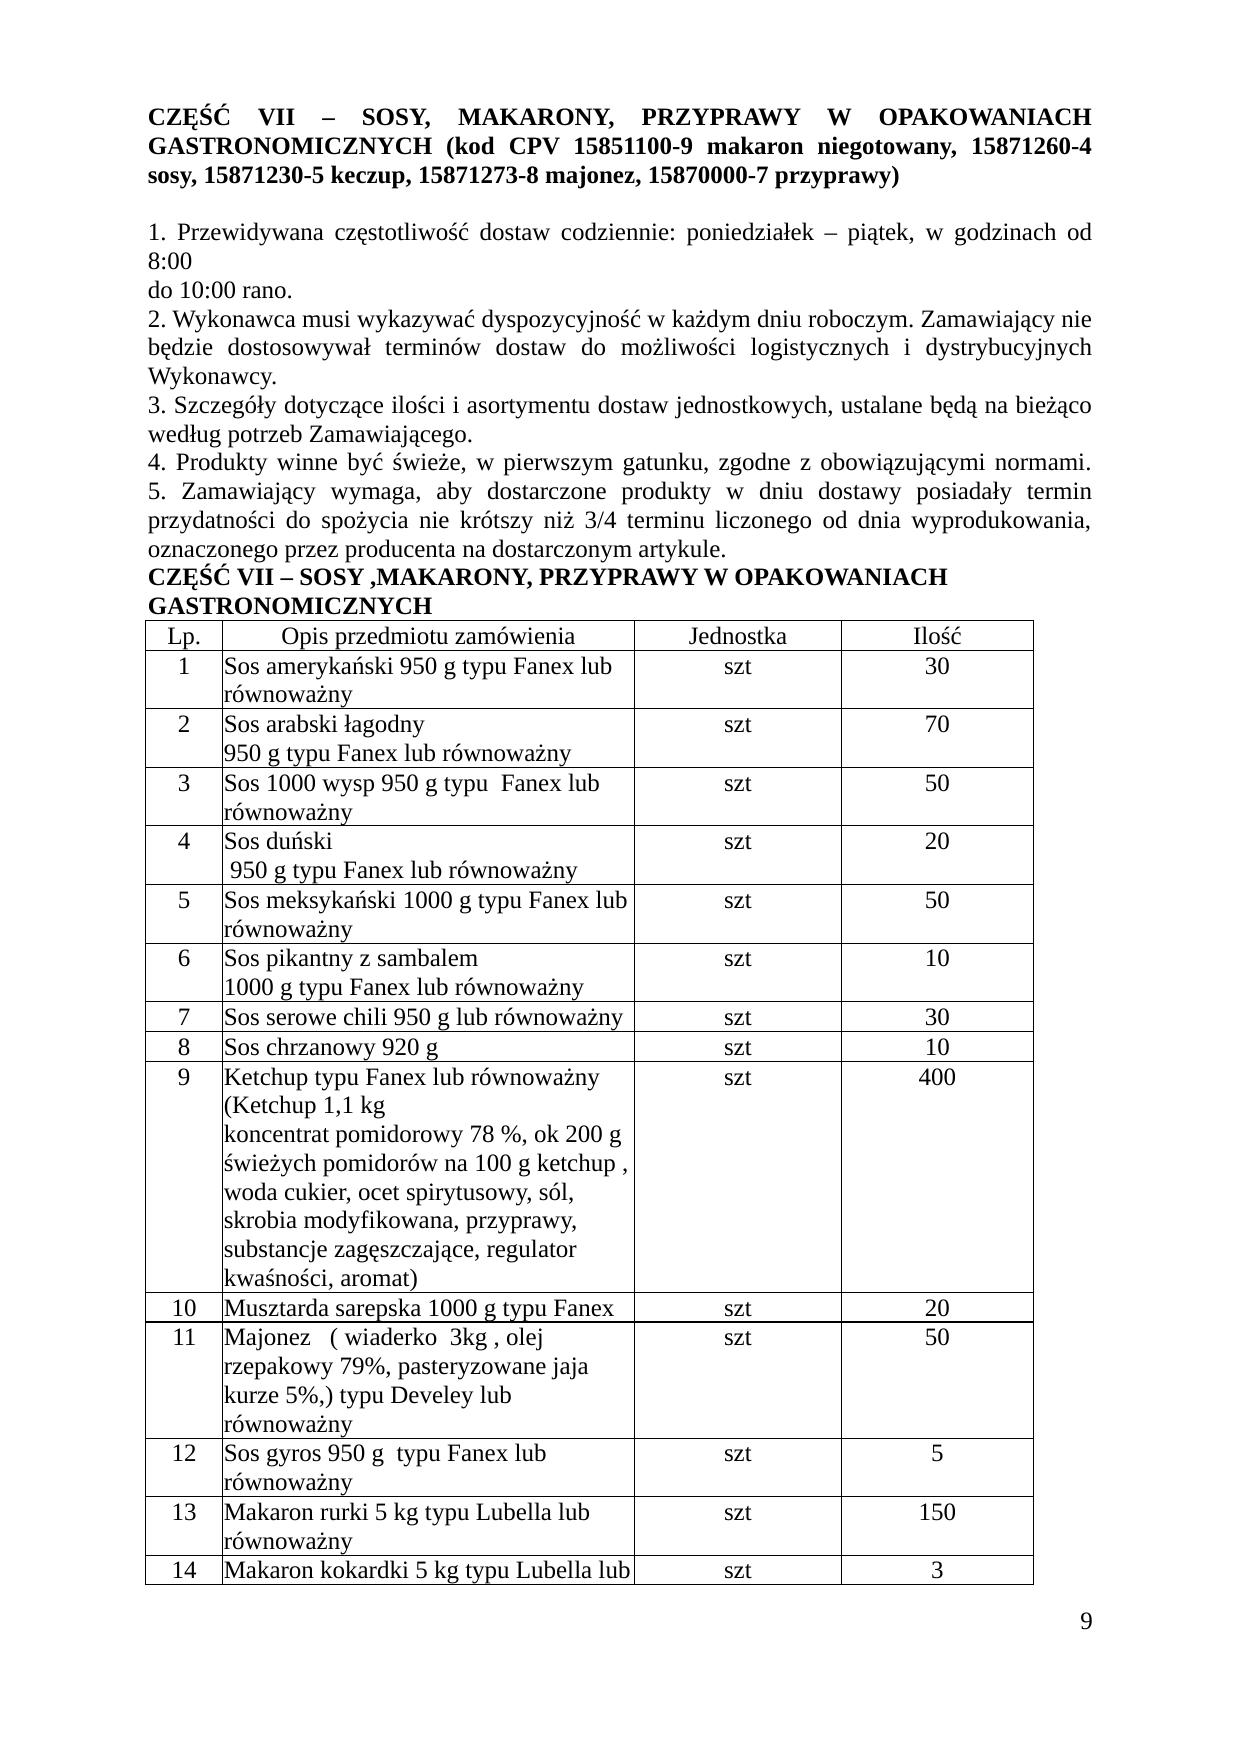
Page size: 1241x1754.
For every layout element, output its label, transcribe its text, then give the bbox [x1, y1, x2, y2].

table_cell 3 [146, 768, 222, 825]
table_cell szt [635, 651, 841, 708]
table_cell Sos 1000 wysp 950 g typu Fanex lub równoważny [223, 768, 634, 825]
text 4. Produkty winne być świeże, w pierwszym gatunku, zgodne z obowiązującymi normami. 5. Zamawiający wymaga, aby dostarczone produkty w dniu dostawy posiadały termin przydatności do spożycia nie krótszy niż 3/4 terminu liczonego od dnia wyprodukowania, oznaczonego przez producenta na dostarczonym artykule. [148, 447, 1093, 562]
table_cell szt [635, 826, 841, 884]
table_cell 400 [842, 1062, 1033, 1292]
table_cell szt [635, 1556, 841, 1584]
table_cell 50 [842, 885, 1033, 942]
text 1. Przewidywana częstotliwość dostaw codziennie: poniedziałek – piątek, w godzinach od 8:00 do 10:00 rano. [148, 189, 1093, 304]
table_cell szt [635, 1323, 841, 1437]
table_cell Sos duński 950 g typu Fanex lub równoważny [223, 826, 634, 884]
table_cell 30 [842, 1002, 1033, 1031]
table_cell 3 [842, 1556, 1033, 1584]
table_cell 5 [146, 885, 222, 942]
table_header Jednostka [635, 621, 841, 650]
table_cell 70 [842, 709, 1033, 767]
table_cell szt [635, 768, 841, 825]
table_header Opis przedmiotu zamówienia [223, 621, 634, 650]
table_cell Ketchup typu Fanex lub równoważny (Ketchup 1,1 kg koncentrat pomidorowy 78 %, ok 200 g świeżych pomidorów na 100 g ketchup , woda cukier, ocet spirytusowy, sól, skrobia modyfikowana, przyprawy, substancje zagęszczające, regulator kwaśności, aromat) [223, 1062, 634, 1292]
text CZĘŚĆ VII – SOSY, MAKARONY, PRZYPRAWY W OPAKOWANIACH GASTRONOMICZNYCH (kod CPV 15851100-9 makaron niegotowany, 15871260-4 sosy, 15871230-5 keczup, 15871273-8 majonez, 15870000-7 przyprawy) [148, 102, 1093, 189]
table_cell Sos serowe chili 950 g lub równoważny [223, 1002, 634, 1031]
table_cell Sos arabski łagodny 950 g typu Fanex lub równoważny [223, 709, 634, 767]
table_cell szt [635, 1293, 841, 1321]
table_cell 10 [146, 1293, 222, 1321]
table_cell 12 [146, 1439, 222, 1496]
table_cell 30 [842, 651, 1033, 708]
table_cell Sos gyros 950 g typu Fanex lub równoważny [223, 1439, 634, 1496]
table_cell 8 [146, 1032, 222, 1061]
table_cell Sos chrzanowy 920 g [223, 1032, 634, 1061]
table_cell 2 [146, 709, 222, 767]
table_cell Musztarda sarepska 1000 g typu Fanex [223, 1293, 634, 1321]
table_cell 7 [146, 1002, 222, 1031]
table_cell Sos amerykański 950 g typu Fanex lub równoważny [223, 651, 634, 708]
text CZĘŚĆ VII – SOSY ,MAKARONY, PRZYPRAWY W OPAKOWANIACH GASTRONOMICZNYCH [148, 562, 1093, 620]
table_cell Sos pikantny z sambalem 1000 g typu Fanex lub równoważny [223, 944, 634, 1001]
table_cell Sos meksykański 1000 g typu Fanex lub równoważny [223, 885, 634, 942]
table_cell szt [635, 1032, 841, 1061]
table_cell szt [635, 885, 841, 942]
table_header Ilość [842, 621, 1033, 650]
table_cell 5 [842, 1439, 1033, 1496]
text 2. Wykonawca musi wykazywać dyspozycyjność w każdym dniu roboczym. Zamawiający nie będzie dostosowywał terminów dostaw do możliwości logistycznych i dystrybucyjnych Wykonawcy. 3. Szczegóły dotyczące ilości i asortymentu dostaw jednostkowych, ustalane będą na bieżąco według potrzeb Zamawiającego. [148, 304, 1093, 447]
table_cell 11 [146, 1323, 222, 1437]
table_cell Makaron rurki 5 kg typu Lubella lub równoważny [223, 1497, 634, 1554]
table_cell szt [635, 709, 841, 767]
table_cell 6 [146, 944, 222, 1001]
table_cell szt [635, 1002, 841, 1031]
table_cell 14 [146, 1556, 222, 1584]
table_cell 50 [842, 1323, 1033, 1437]
table_cell 13 [146, 1497, 222, 1554]
table_cell 10 [842, 944, 1033, 1001]
table_cell szt [635, 1497, 841, 1554]
table_cell Majonez ( wiaderko 3kg , olej rzepakowy 79%, pasteryzowane jaja kurze 5%,) typu Develey lub równoważny [223, 1323, 634, 1437]
table_cell 20 [842, 1293, 1033, 1321]
table_cell 50 [842, 768, 1033, 825]
table_cell 10 [842, 1032, 1033, 1061]
table_header Lp. [146, 621, 222, 650]
table_cell 4 [146, 826, 222, 884]
table_cell 1 [146, 651, 222, 708]
table_cell szt [635, 944, 841, 1001]
table_cell szt [635, 1439, 841, 1496]
table_cell szt [635, 1062, 841, 1292]
table_cell 150 [842, 1497, 1033, 1554]
table_cell 20 [842, 826, 1033, 884]
table_cell 9 [146, 1062, 222, 1292]
table_cell Makaron kokardki 5 kg typu Lubella lub [223, 1556, 634, 1584]
